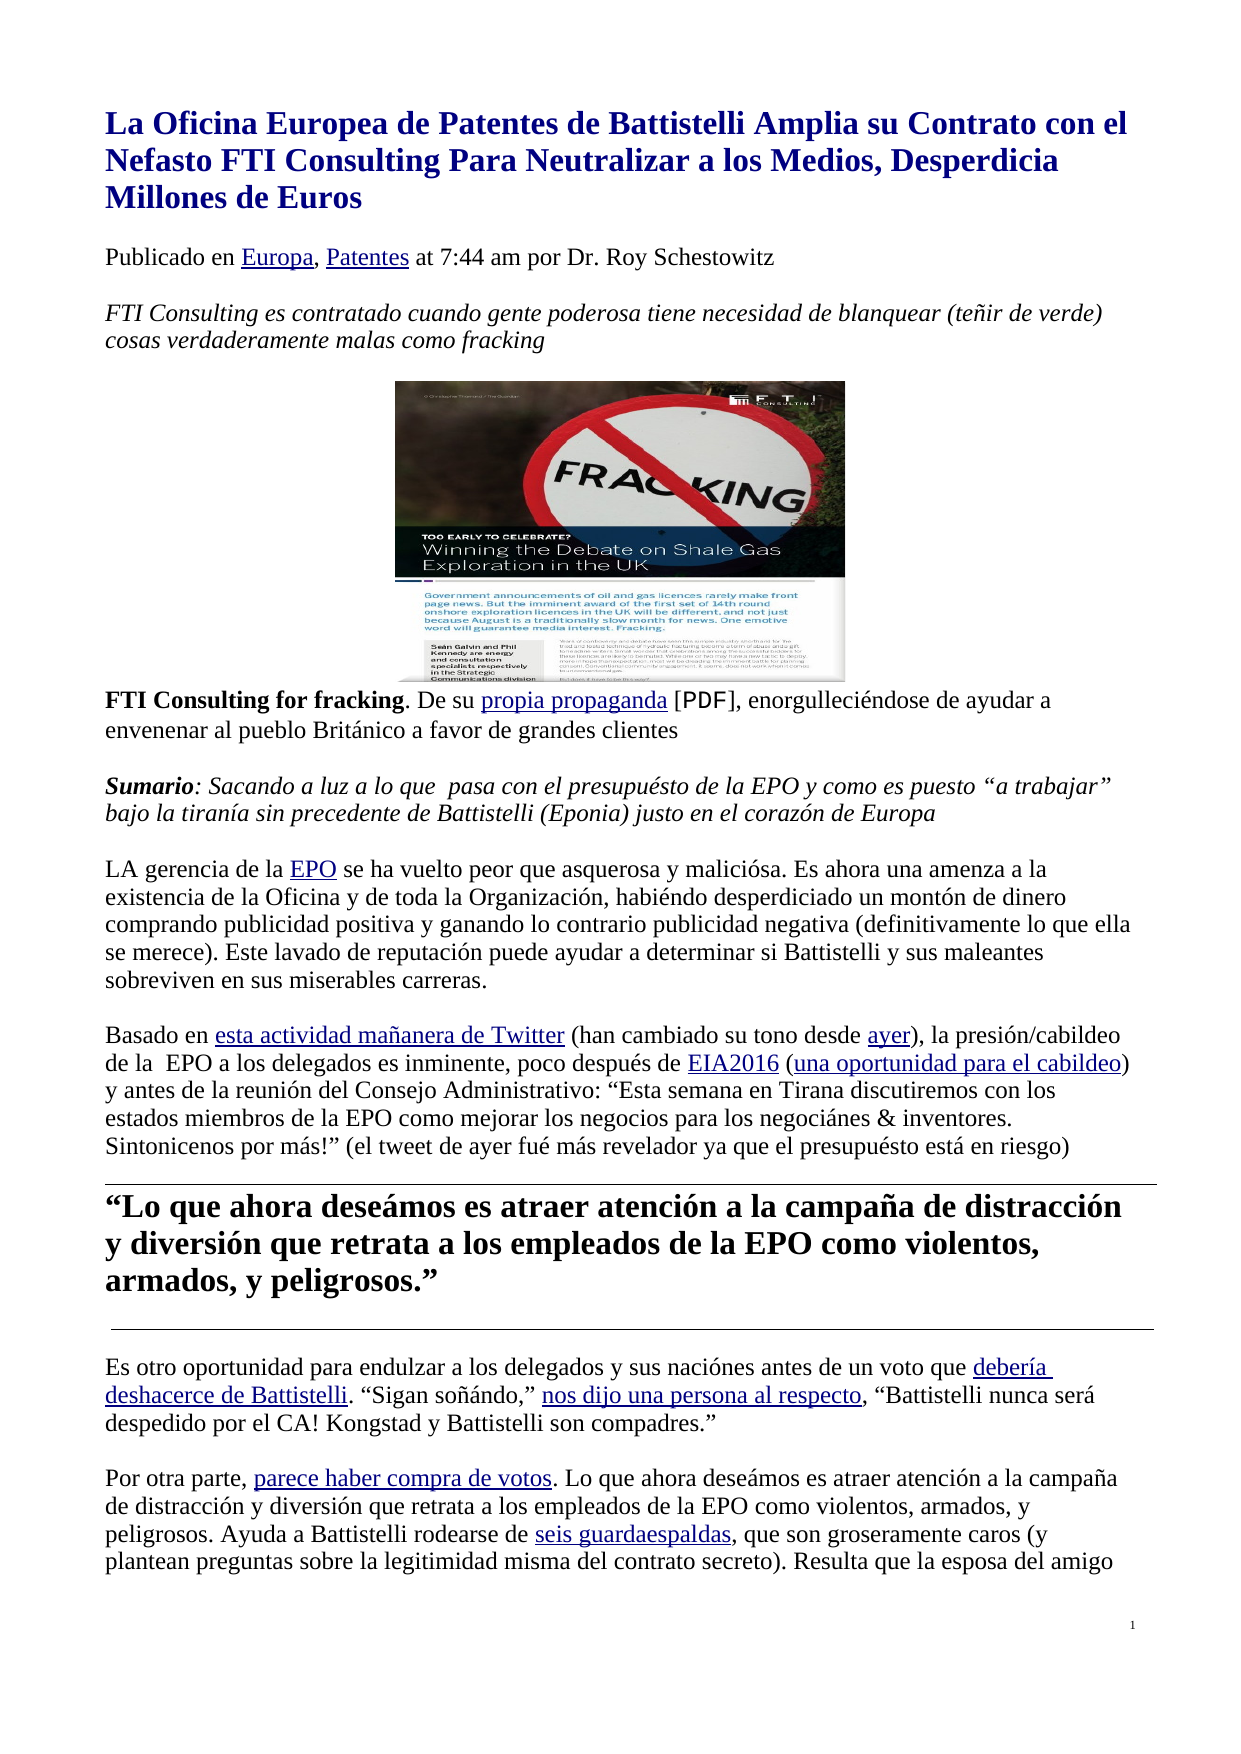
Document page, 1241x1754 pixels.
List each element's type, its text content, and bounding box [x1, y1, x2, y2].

text Sumario: Sacando a luz a lo que pasa con el presupuésto de la EPO y como es puesto “a trabajar” bajo la tiranía sin precedente de Battistelli (Eponia) justo en el corazón de Europa [105, 772, 1136, 827]
text “Lo que ahora deseámos es atraer atención a la campaña de distracción y diversión que retrata a los empleados de la EPO como violentos, armados, y peligrosos.” [105, 1187, 1136, 1298]
text FTI Consulting for fracking. De su propia propaganda [PDF], enorgulleciéndose de ayudar a envenenar al pueblo Británico a favor de grandes clientes [105, 687, 1136, 744]
text Es otro oportunidad para endulzar a los delegados y sus naciónes antes de un voto que debería deshacerce de Battistelli. “Sigan soñándo,” nos dijo una persona al respecto, “Battistelli nunca será despedido por el CA! Kongstad y Battistelli son compadres.” [105, 1353, 1136, 1437]
text FTI Consulting es contratado cuando gente poderosa tiene necesidad de blanquear (teñir de verde) cosas verdaderamente malas como fracking [105, 299, 1136, 354]
text Por otra parte, parece haber compra de votos. Lo que ahora deseámos es atraer atención a la campaña de distracción y diversión que retrata a los empleados de la EPO como violentos, armados, y peligrosos. Ayuda a Battistelli rodearse de seis guardaespaldas, que son groseramente caros (y plantean preguntas sobre la legitimidad misma del contrato secreto). Resulta que la esposa del amigo [105, 1464, 1136, 1575]
subtitle La Oficina Europea de Patentes de Battistelli Amplia su Contrato con el Nefasto FTI Consulting Para Neutralizar a los Medios, Desperdicia Millones de Euros [105, 105, 1136, 216]
text LA gerencia de la EPO se ha vuelto peor que asquerosa y maliciósa. Es ahora una amenza a la existencia de la Oficina y de toda la Organización, habiéndo desperdiciado un montón de dinero comprando publicidad positiva y ganando lo contrario publicidad negativa (definitivamente lo que ella se merece). Este lavado de reputación puede ayudar a determinar si Battistelli y sus maleantes sobreviven en sus miserables carreras. [105, 855, 1136, 993]
text Publicado en Europa, Patentes at 7:44 am por Dr. Roy Schestowitz [105, 243, 1136, 271]
picture [395, 381, 846, 682]
text Basado en esta actividad mañanera de Twitter (han cambiado su tono desde ayer), la presión/cabildeo de la EPO a los delegados es inminente, poco después de EIA2016 (una oportunidad para el cabildeo) y antes de la reunión del Consejo Administrativo: “Esta semana en Tirana discutiremos con los estados miembros de la EPO como mejorar los negocios para los negociánes & inventores. Sintonicenos por más!” (el tweet de ayer fué más revelador ya que el presupuésto está en riesgo) [105, 1021, 1136, 1160]
